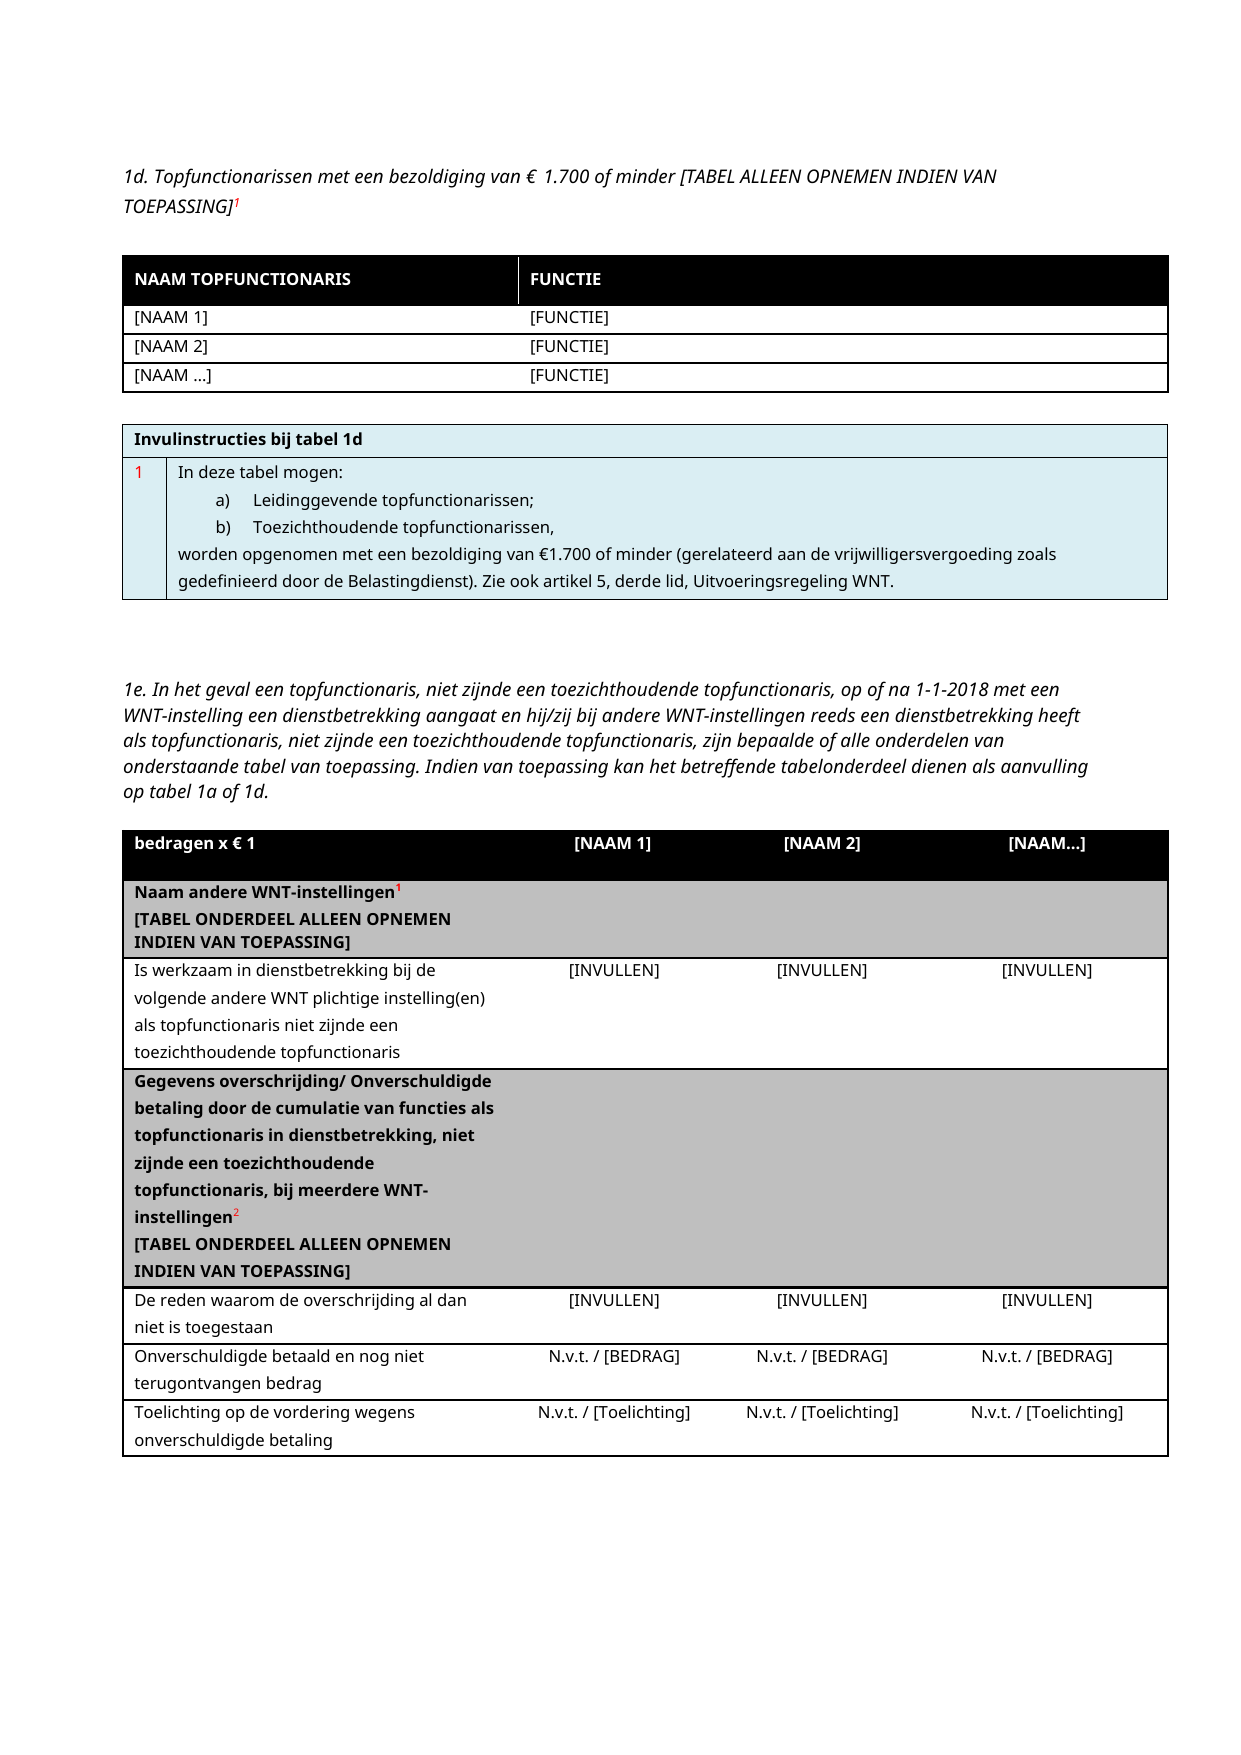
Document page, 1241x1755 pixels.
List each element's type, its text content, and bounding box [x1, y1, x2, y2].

table_cell N.v.t. / [BEDRAG] [926, 1345, 1167, 1399]
table_cell De reden waarom de overschrijding al dan niet is toegestaan [124, 1289, 510, 1343]
table_cell Onverschuldigde betaald en nog niet terugontvangen bedrag [124, 1345, 510, 1399]
table_cell [NAAM …] [124, 364, 518, 391]
table_cell [INVULLEN] [926, 959, 1167, 1068]
table_cell [INVULLEN] [510, 959, 718, 1068]
table_cell [FUNCTIE] [519, 335, 1167, 362]
table_header [NAAM…] [926, 832, 1167, 879]
table_cell [INVULLEN] [510, 1289, 718, 1343]
table_cell [NAAM 2] [124, 335, 518, 362]
table_cell N.v.t. / [BEDRAG] [718, 1345, 926, 1399]
table_cell [INVULLEN] [718, 959, 926, 1068]
table_header Invulinstructies bij tabel 1d [123, 425, 1167, 457]
table_cell [INVULLEN] [926, 1289, 1167, 1343]
text 1e. In het geval een topfunctionaris, niet zijnde een toezichthoudende topfunctionaris, op of na 1-1-2018 met een WNT-instelling een dienstbetrekking aangaat en hij/zij bij andere WNT-instellingen reeds een dienstbetrekking heeft als topfunctionaris, niet zijnde een toezichthoudende topfunctionaris, zijn bepaalde of alle onderdelen van onderstaande tabel van toepassing. Indien van toepassing kan het betreffende tabelonderdeel dienen als aanvulling op tabel 1a of 1d. [123, 677, 1107, 804]
table_cell [510, 1070, 718, 1286]
table_cell In deze tabel mogen: Leidinggevende topfunctionarissen; Toezichthoudende topfunctionarissen, worden opgenomen met een bezoldiging van €1.700 of minder (gerelateerd aan de vrijwilligersvergoeding zoals gedefinieerd door de Belastingdienst). Zie ook artikel 5, derde lid, Uitvoeringsregeling WNT. [167, 458, 1167, 599]
text 1d. Topfunctionarissen met een bezoldiging van € 1.700 of minder [TABEL ALLEEN OPNEMEN indien van toepassing]1 [123, 163, 1107, 219]
table_cell N.v.t. / [Toelichting] [510, 1401, 718, 1455]
table_cell 1 [123, 458, 166, 599]
table_cell Naam andere WNT-instellingen1 [TABEL ONDERDEEL ALLEEN OPNEMEN INDIEN VAN TOEPASSING] [124, 881, 510, 957]
table_cell Gegevens overschrijding/ Onverschuldigde betaling door de cumulatie van functies als topfunctionaris in dienstbetrekking, niet zijnde een toezichthoudende topfunctionaris, bij meerdere WNT-instellingen2 [TABEL ONDERDEEL ALLEEN OPNEMEN INDIEN VAN TOEPASSING] [124, 1070, 510, 1286]
table_cell Toelichting op de vordering wegens onverschuldigde betaling [124, 1401, 510, 1455]
table_cell [926, 1070, 1167, 1286]
table_cell [510, 881, 718, 957]
table_cell [FUNCTIE] [519, 364, 1167, 391]
table_header bedragen x € 1 [124, 832, 510, 879]
table_header NAAM TOPFUNCTIONARIS [124, 257, 518, 304]
table_header [NAAM 1] [510, 832, 718, 879]
table_cell N.v.t. / [Toelichting] [926, 1401, 1167, 1455]
table_cell [NAAM 1] [124, 306, 518, 333]
table_cell Is werkzaam in dienstbetrekking bij de volgende andere WNT plichtige instelling(en) als topfunctionaris niet zijnde een toezichthoudende topfunctionaris [124, 959, 510, 1068]
table_cell [FUNCTIE] [519, 306, 1167, 333]
table_header [NAAM 2] [718, 832, 926, 879]
table_cell [INVULLEN] [718, 1289, 926, 1343]
table_cell [926, 881, 1167, 957]
table_cell N.v.t. / [BEDRAG] [510, 1345, 718, 1399]
table_cell [718, 881, 926, 957]
table_header FUNCTIE [519, 257, 1167, 304]
table_cell [718, 1070, 926, 1286]
table_cell N.v.t. / [Toelichting] [718, 1401, 926, 1455]
